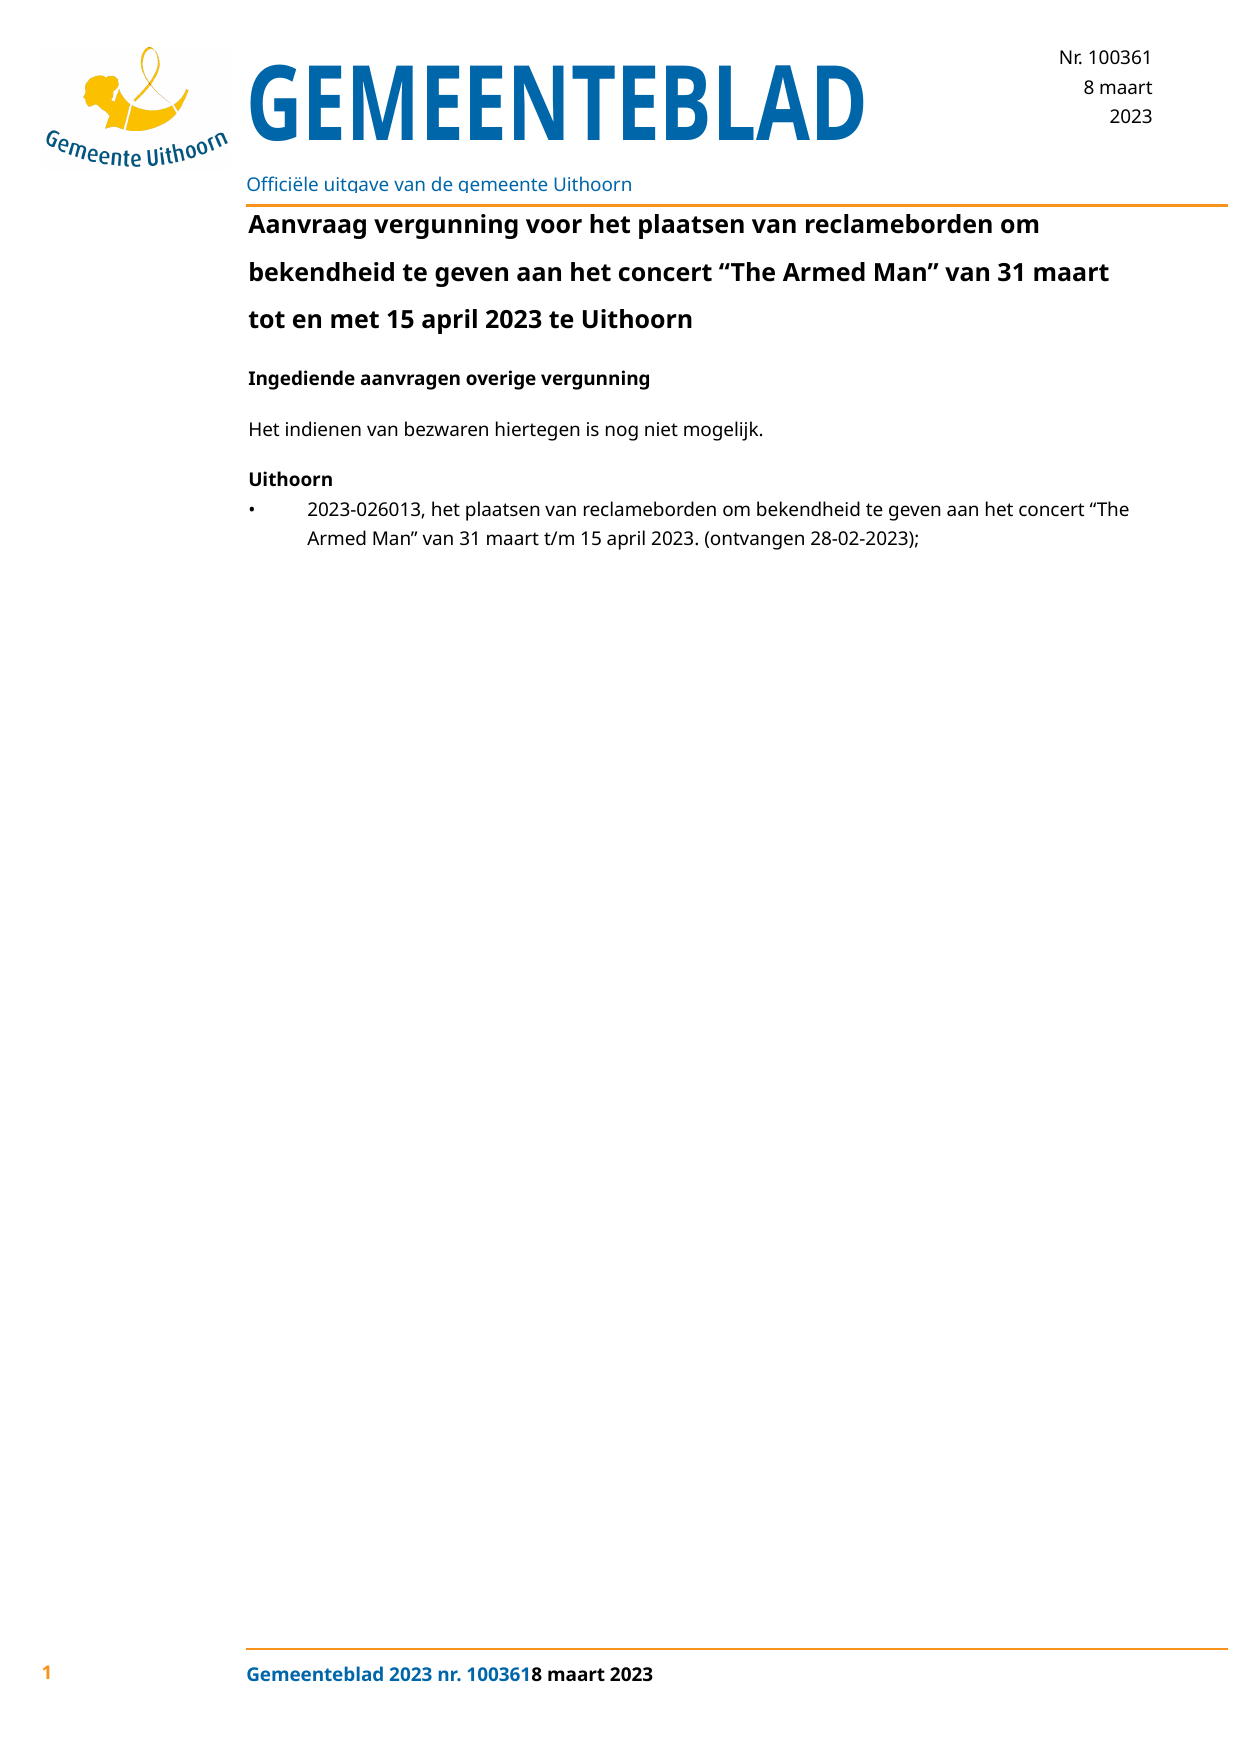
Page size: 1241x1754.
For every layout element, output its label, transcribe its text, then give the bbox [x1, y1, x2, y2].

list 2023-026013, het plaatsen van reclameborden om bekendheid te geven aan het concert “The Armed Man” van 31 maart t/m 15 april 2023. (ontvangen 28-02-2023); [248, 496, 1152, 551]
picture [41, 47, 231, 172]
text Het indienen van bezwaren hiertegen is nog niet mogelijk. [248, 416, 1152, 442]
text Uithoorn [248, 466, 1152, 492]
text Aanvraag vergunning voor het plaatsen van reclameborden om bekendheid te geven aan het concert “The Armed Man” van 31 maart tot en met 15 april 2023 te Uithoorn [248, 207, 1152, 336]
text Ingediende aanvragen overige vergunning [248, 366, 1152, 391]
